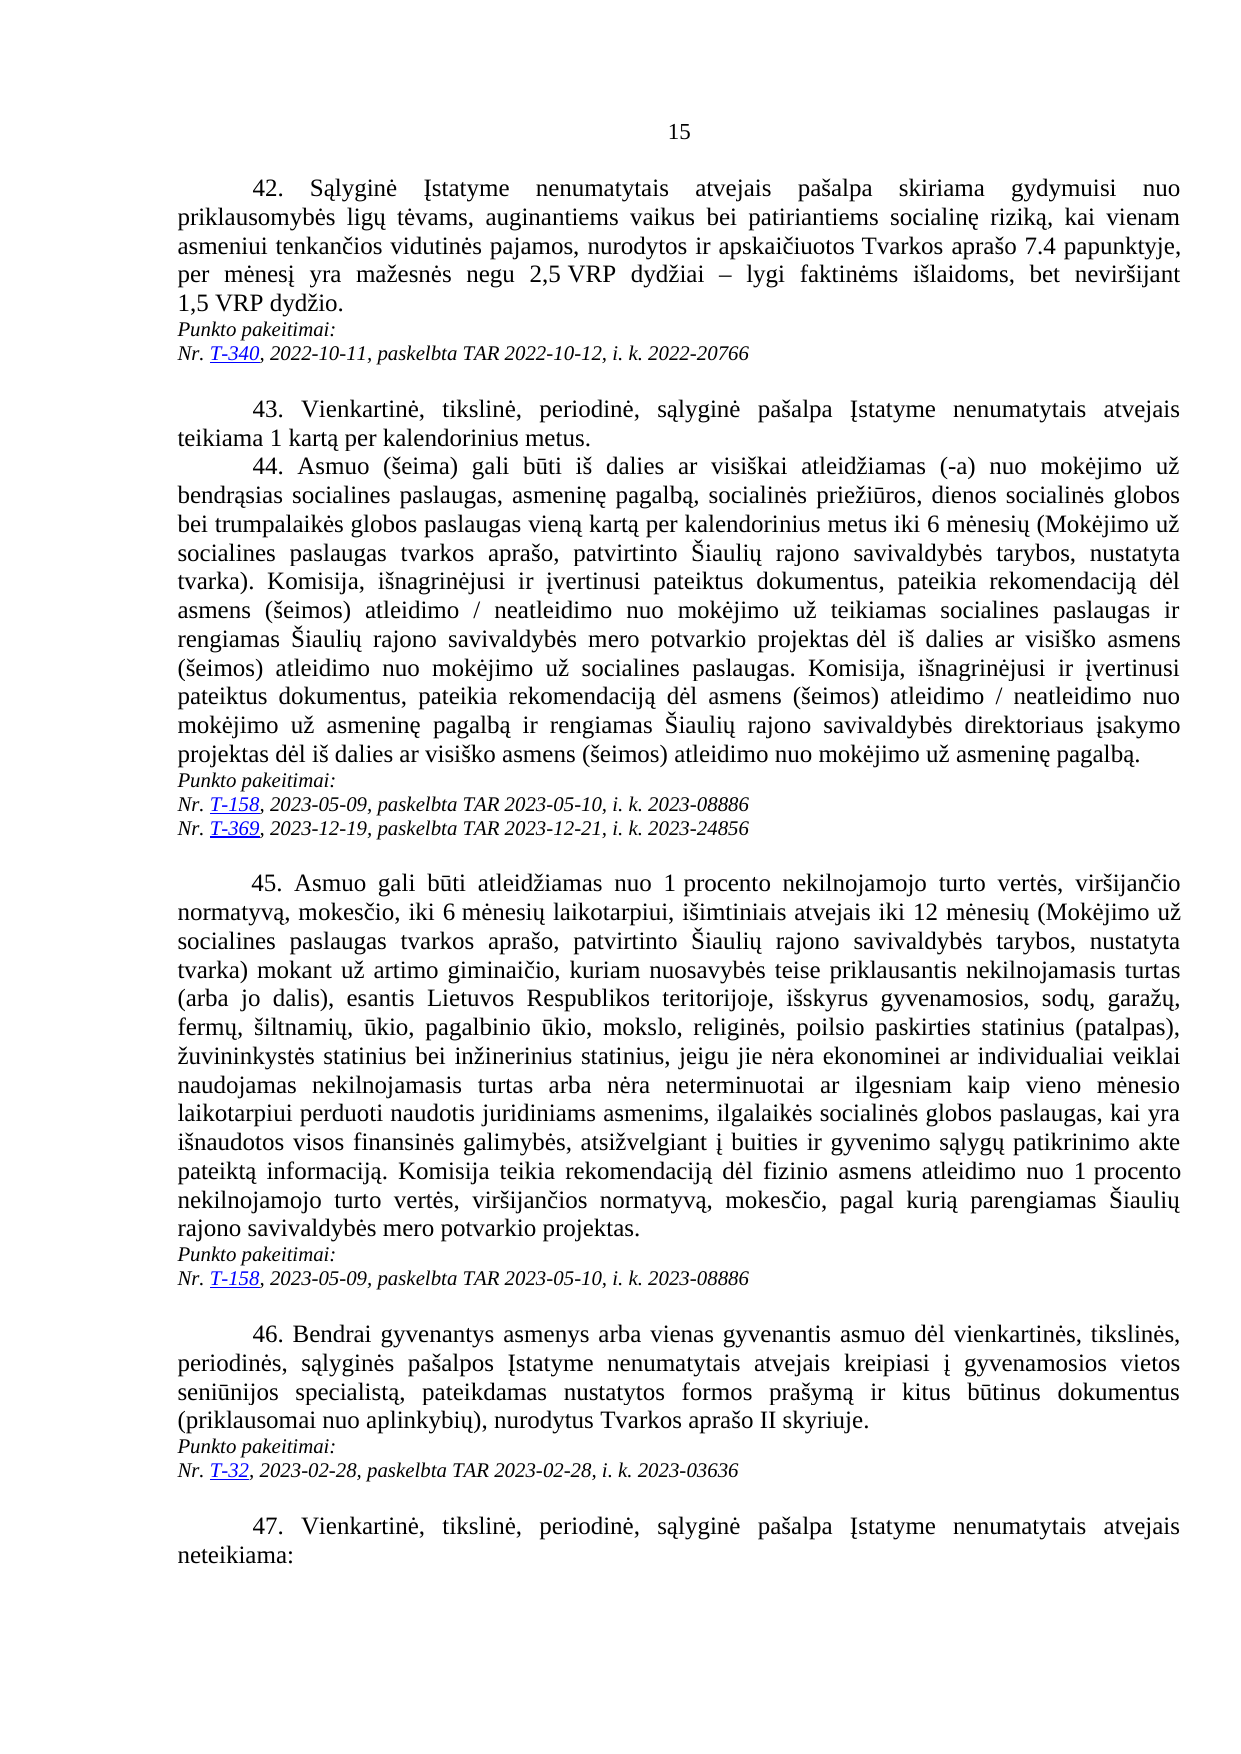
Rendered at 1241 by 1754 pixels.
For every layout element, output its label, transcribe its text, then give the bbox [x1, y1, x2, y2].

text Nr. T-32, 2023-02-28, paskelbta TAR 2023-02-28, i. k. 2023-03636 [177, 1458, 1181, 1482]
text 47. Vienkartinė, tikslinė, periodinė, sąlyginė pašalpa Įstatyme nenumatytais atvejais neteikiama: [177, 1511, 1181, 1568]
text Nr. T-158, 2023-05-09, paskelbta TAR 2023-05-10, i. k. 2023-08886 [177, 792, 1181, 816]
text 44. Asmuo (šeima) gali būti iš dalies ar visiškai atleidžiamas (-a) nuo mokėjimo už bendrąsias socialines paslaugas, asmeninę pagalbą, socialinės priežiūros, dienos socialinės globos bei trumpalaikės globos paslaugas vieną kartą per kalendorinius metus iki 6 mėnesių (Mokėjimo už socialines paslaugas tvarkos aprašo, patvirtinto Šiaulių rajono savivaldybės tarybos, nustatyta tvarka). Komisija, išnagrinėjusi ir įvertinusi pateiktus dokumentus, pateikia rekomendaciją dėl asmens (šeimos) atleidimo / neatleidimo nuo mokėjimo už teikiamas socialines paslaugas ir rengiamas Šiaulių rajono savivaldybės mero potvarkio projektas dėl iš dalies ar visiško asmens (šeimos) atleidimo nuo mokėjimo už socialines paslaugas. Komisija, išnagrinėjusi ir įvertinusi pateiktus dokumentus, pateikia rekomendaciją dėl asmens (šeimos) atleidimo / neatleidimo nuo mokėjimo už asmeninę pagalbą ir rengiamas Šiaulių rajono savivaldybės direktoriaus įsakymo projektas dėl iš dalies ar visiško asmens (šeimos) atleidimo nuo mokėjimo už asmeninę pagalbą. [177, 451, 1181, 768]
text 42. Sąlyginė Įstatyme nenumatytais atvejais pašalpa skiriama gydymuisi nuo priklausomybės ligų tėvams, auginantiems vaikus bei patiriantiems socialinę riziką, kai vienam asmeniui tenkančios vidutinės pajamos, nurodytos ir apskaičiuotos Tvarkos aprašo 7.4 papunktyje, per mėnesį yra mažesnės negu 2,5 VRP dydžiai – lygi faktinėms išlaidoms, bet neviršijant 1,5 VRP dydžio. [177, 173, 1181, 317]
text Punkto pakeitimai: [177, 1242, 1181, 1266]
text Punkto pakeitimai: [177, 768, 1181, 792]
text Nr. T-158, 2023-05-09, paskelbta TAR 2023-05-10, i. k. 2023-08886 [177, 1266, 1181, 1290]
text 43. Vienkartinė, tikslinė, periodinė, sąlyginė pašalpa Įstatyme nenumatytais atvejais teikiama 1 kartą per kalendorinius metus. [177, 394, 1181, 451]
text Punkto pakeitimai: [177, 317, 1181, 341]
text 45. Asmuo gali būti atleidžiamas nuo 1 procento nekilnojamojo turto vertės, viršijančio normatyvą, mokesčio, iki 6 mėnesių laikotarpiui, išimtiniais atvejais iki 12 mėnesių (Mokėjimo už socialines paslaugas tvarkos aprašo, patvirtinto Šiaulių rajono savivaldybės tarybos, nustatyta tvarka) mokant už artimo giminaičio, kuriam nuosavybės teise priklausantis nekilnojamasis turtas (arba jo dalis), esantis Lietuvos Respublikos teritorijoje, išskyrus gyvenamosios, sodų, garažų, fermų, šiltnamių, ūkio, pagalbinio ūkio, mokslo, religinės, poilsio paskirties statinius (patalpas), žuvininkystės statinius bei inžinerinius statinius, jeigu jie nėra ekonominei ar individualiai veiklai naudojamas nekilnojamasis turtas arba nėra neterminuotai ar ilgesniam kaip vieno mėnesio laikotarpiui perduoti naudotis juridiniams asmenims, ilgalaikės socialinės globos paslaugas, kai yra išnaudotos visos finansinės galimybės, atsižvelgiant į buities ir gyvenimo sąlygų patikrinimo akte pateiktą informaciją. Komisija teikia rekomendaciją dėl fizinio asmens atleidimo nuo 1 procento nekilnojamojo turto vertės, viršijančios normatyvą, mokesčio, pagal kurią parengiamas Šiaulių rajono savivaldybės mero potvarkio projektas. [177, 868, 1181, 1242]
text Punkto pakeitimai: [177, 1434, 1181, 1458]
text Nr. T-369, 2023-12-19, paskelbta TAR 2023-12-21, i. k. 2023-24856 [177, 816, 1181, 840]
text 46. Bendrai gyvenantys asmenys arba vienas gyvenantis asmuo dėl vienkartinės, tikslinės, periodinės, sąlyginės pašalpos Įstatyme nenumatytais atvejais kreipiasi į gyvenamosios vietos seniūnijos specialistą, pateikdamas nustatytos formos prašymą ir kitus būtinus dokumentus (priklausomai nuo aplinkybių), nurodytus Tvarkos aprašo II skyriuje. [177, 1319, 1181, 1434]
text Nr. T-340, 2022-10-11, paskelbta TAR 2022-10-12, i. k. 2022-20766 [177, 341, 1181, 365]
